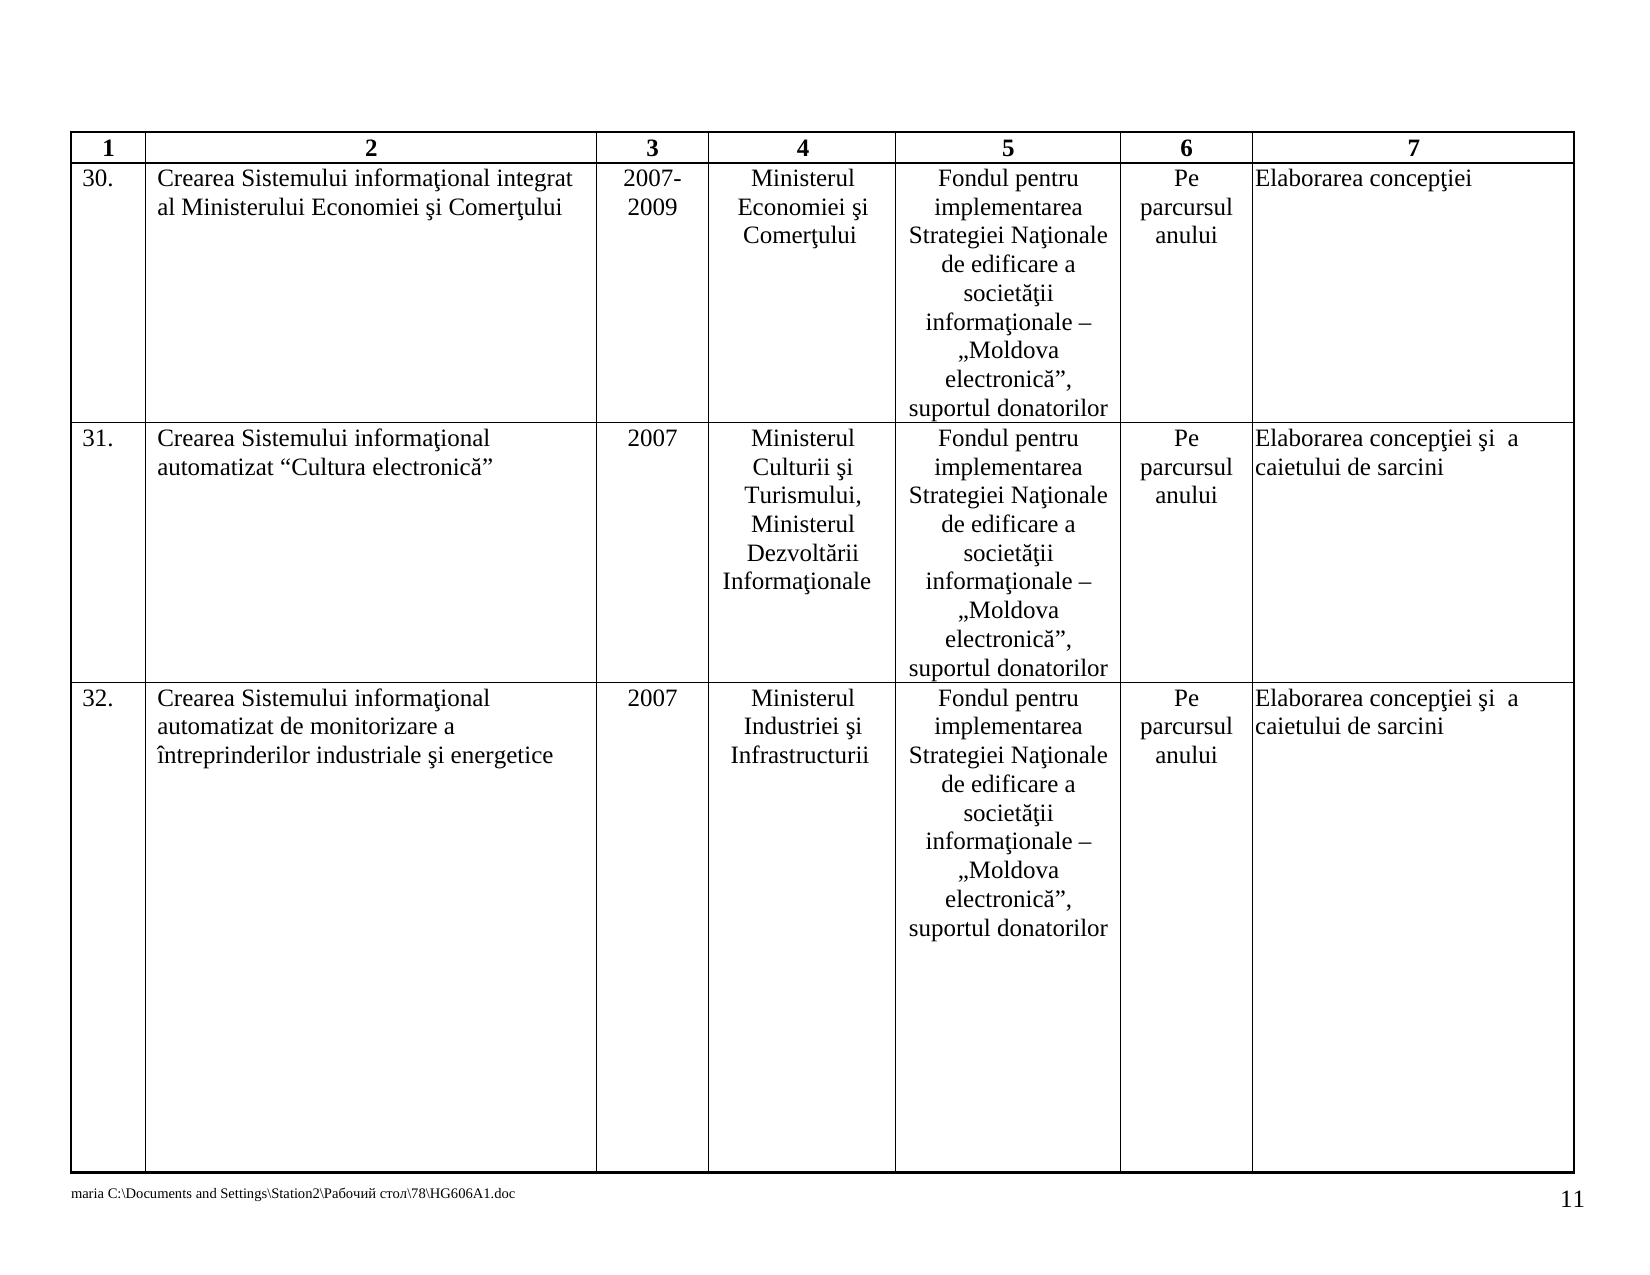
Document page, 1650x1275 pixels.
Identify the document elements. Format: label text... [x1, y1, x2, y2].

table_cell Crearea Sistemului informaţional integrat al Ministerului Economiei şi Comerţului [146, 164, 596, 422]
table_cell Crearea Sistemului informaţional automatizat de monitorizare a întreprinderilor industriale şi energetice [146, 683, 596, 1171]
table_cell 2007 [597, 423, 708, 682]
table_cell Ministerul Economiei şi Comerţului [709, 164, 895, 422]
table_cell Elaborarea concepţiei şi a caietului de sarcini [1253, 423, 1573, 682]
table_header 7 [1253, 133, 1573, 162]
table_header 4 [709, 133, 895, 162]
table_cell Pe parcursul anului [1121, 423, 1252, 682]
table_cell Ministerul Industriei şi Infrastructurii [709, 683, 895, 1171]
table_cell Pe parcursul anului [1121, 683, 1252, 1171]
table_cell Fondul pentru implementarea Strategiei Naţionale de edificare a societăţii informaţionale – „Moldova electronică”, suportul donatorilor [896, 683, 1120, 1171]
table_header 6 [1121, 133, 1252, 162]
table_cell Fondul pentru implementarea Strategiei Naţionale de edificare a societăţii informaţionale – „Moldova electronică”, suportul donatorilor [896, 423, 1120, 682]
table_header 1 [72, 133, 145, 162]
table_cell Elaborarea concepţiei şi a caietului de sarcini [1253, 683, 1573, 1171]
table_cell Fondul pentru implementarea Strategiei Naţionale de edificare a societăţii informaţionale – „Moldova electronică”, suportul donatorilor [896, 164, 1120, 422]
table_cell 31. [72, 423, 145, 682]
table_cell 32. [72, 683, 145, 1171]
table_cell 2007 [597, 683, 708, 1171]
table_cell Ministerul Culturii şi Turismului, Ministerul Dezvoltării Informaţionale [709, 423, 895, 682]
table_header 2 [146, 133, 596, 162]
table_cell 30. [72, 164, 145, 422]
table_cell Elaborarea concepţiei [1253, 164, 1573, 422]
table_header 5 [896, 133, 1120, 162]
table_cell Crearea Sistemului informaţional automatizat “Cultura electronică” [146, 423, 596, 682]
table_cell Pe parcursul anului [1121, 164, 1252, 422]
table_cell 2007- 2009 [597, 164, 708, 422]
table_header 3 [597, 133, 708, 162]
